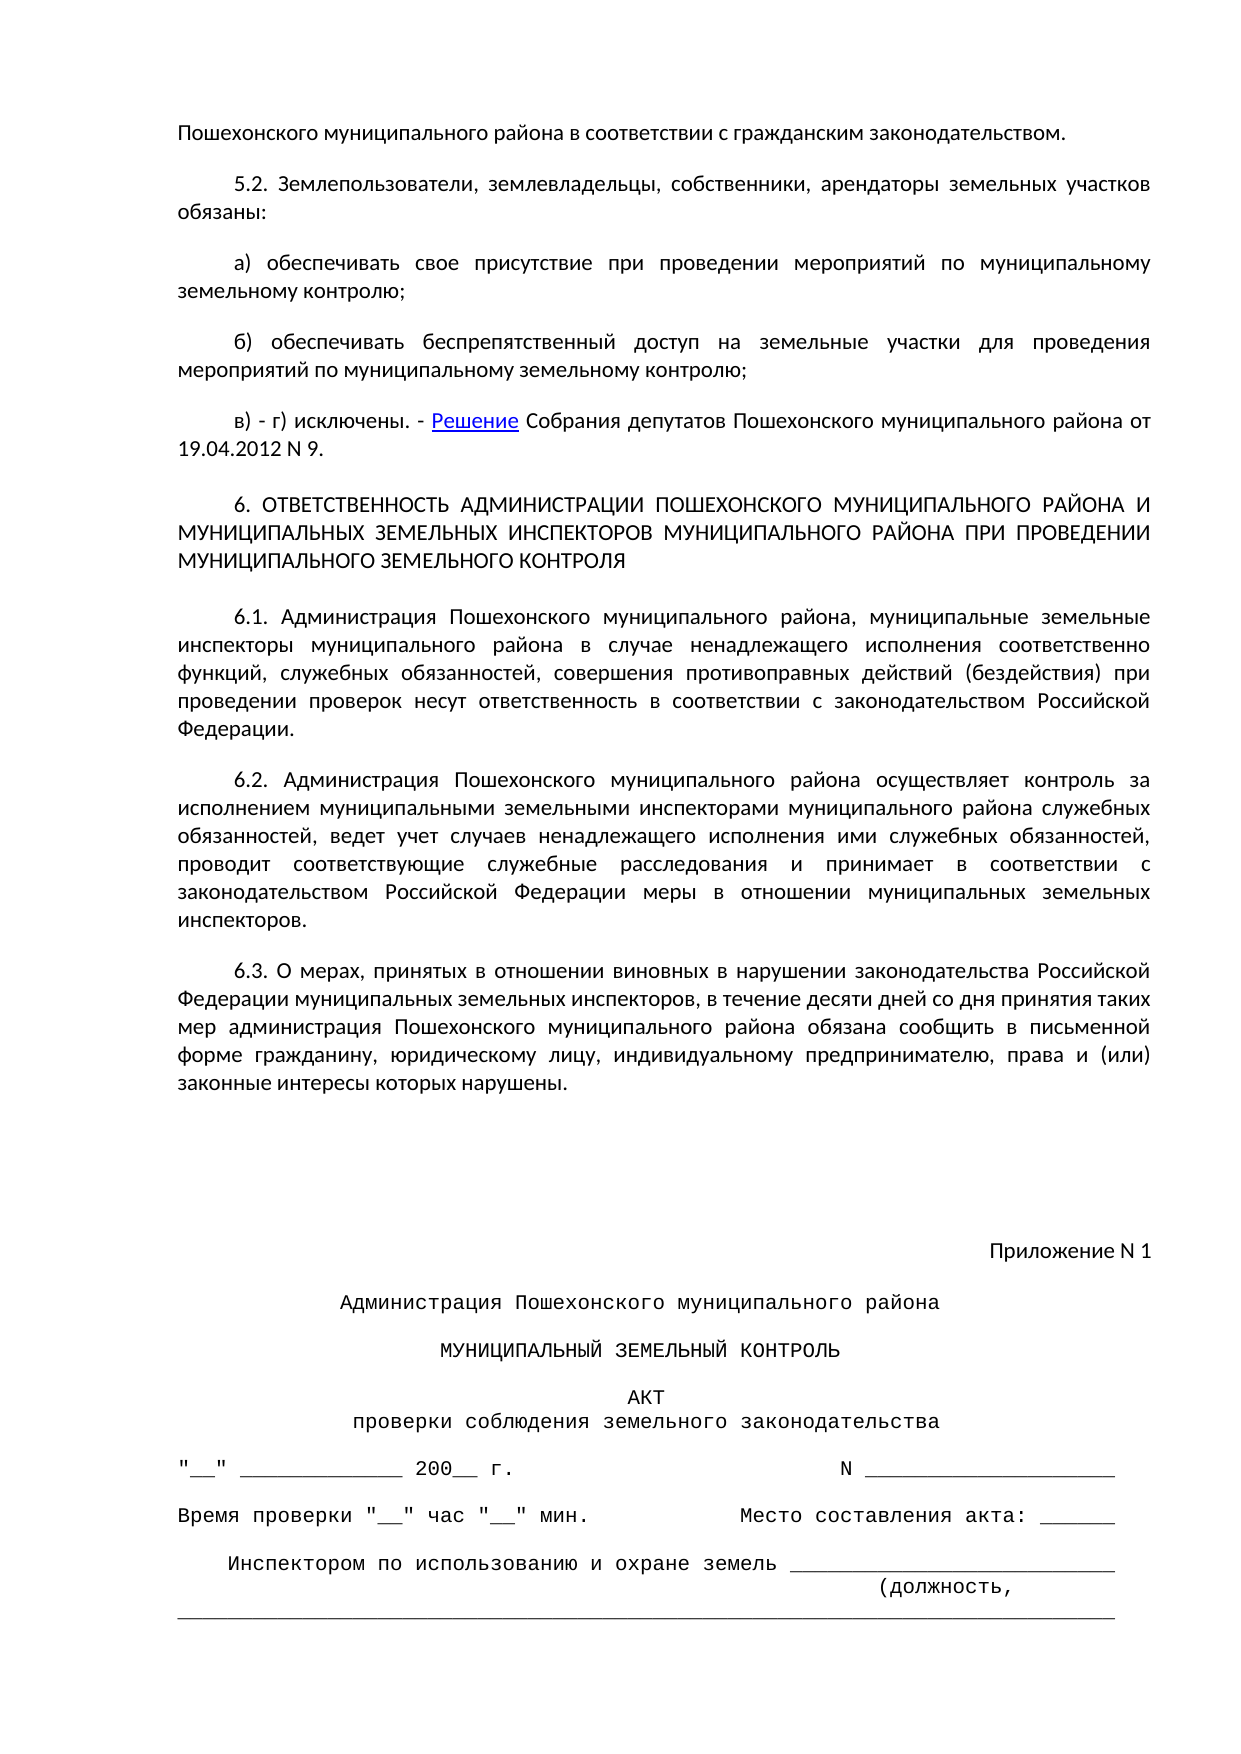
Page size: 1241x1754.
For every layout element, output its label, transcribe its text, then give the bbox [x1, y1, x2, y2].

text б) обеспечивать беспрепятственный доступ на земельные участки для проведения мероприятий по муниципальному земельному контролю; [177, 327, 1152, 383]
text а) обеспечивать свое присутствие при проведении мероприятий по муниципальному земельному контролю; [177, 248, 1152, 304]
text проверки соблюдения земельного законодательства [177, 1411, 1152, 1434]
text в) - г) исключены. - Решение Собрания депутатов Пошехонского муниципального района от 19.04.2012 N 9. [177, 406, 1152, 462]
text 6.3. О мерах, принятых в отношении виновных в нарушении законодательства Российской Федерации муниципальных земельных инспекторов, в течение десяти дней со дня принятия таких мер администрация Пошехонского муниципального района обязана сообщить в письменной форме гражданину, юридическому лицу, индивидуальному предпринимателю, права и (или) законные интересы которых нарушены. [177, 956, 1152, 1096]
text (должность, [177, 1576, 1152, 1600]
text Инспектором по использованию и охране земель __________________________ [177, 1552, 1152, 1576]
text 5.2. Землепользователи, землевладельцы, собственники, арендаторы земельных участков обязаны: [177, 169, 1152, 225]
text МУНИЦИПАЛЬНЫЙ ЗЕМЕЛЬНЫЙ КОНТРОЛЬ [177, 1340, 1152, 1363]
text 6.1. Администрация Пошехонского муниципального района, муниципальные земельные инспекторы муниципального района в случае ненадлежащего исполнения соответственно функций, служебных обязанностей, совершения противоправных действий (бездействия) при проведении проверок несут ответственность в соответствии с законодательством Российской Федерации. [177, 602, 1152, 742]
text Пошехонского муниципального района в соответствии с гражданским законодательством. [177, 118, 1152, 146]
subtitle Приложение N 1 [177, 1236, 1152, 1264]
text "__" _____________ 200__ г. N ____________________ [177, 1458, 1152, 1482]
text 6.2. Администрация Пошехонского муниципального района осуществляет контроль за исполнением муниципальными земельными инспекторами муниципального района служебных обязанностей, ведет учет случаев ненадлежащего исполнения ими служебных обязанностей, проводит соответствующие служебные расследования и принимает в соответствии с законодательством Российской Федерации меры в отношении муниципальных земельных инспекторов. [177, 765, 1152, 933]
text Администрация Пошехонского муниципального района [177, 1292, 1152, 1316]
text АКТ [177, 1387, 1152, 1411]
subtitle 6. ОТВЕТСТВЕННОСТЬ АДМИНИСТРАЦИИ ПОШЕХОНСКОГО МУНИЦИПАЛЬНОГО РАЙОНА И МУНИЦИПАЛЬНЫХ ЗЕМЕЛЬНЫХ ИНСПЕКТОРОВ МУНИЦИПАЛЬНОГО РАЙОНА ПРИ ПРОВЕДЕНИИ МУНИЦИПАЛЬНОГО ЗЕМЕЛЬНОГО КОНТРОЛЯ [177, 490, 1152, 574]
text ___________________________________________________________________________ [177, 1600, 1152, 1623]
text Время проверки "__" час "__" мин. Место составления акта: ______ [177, 1505, 1152, 1529]
